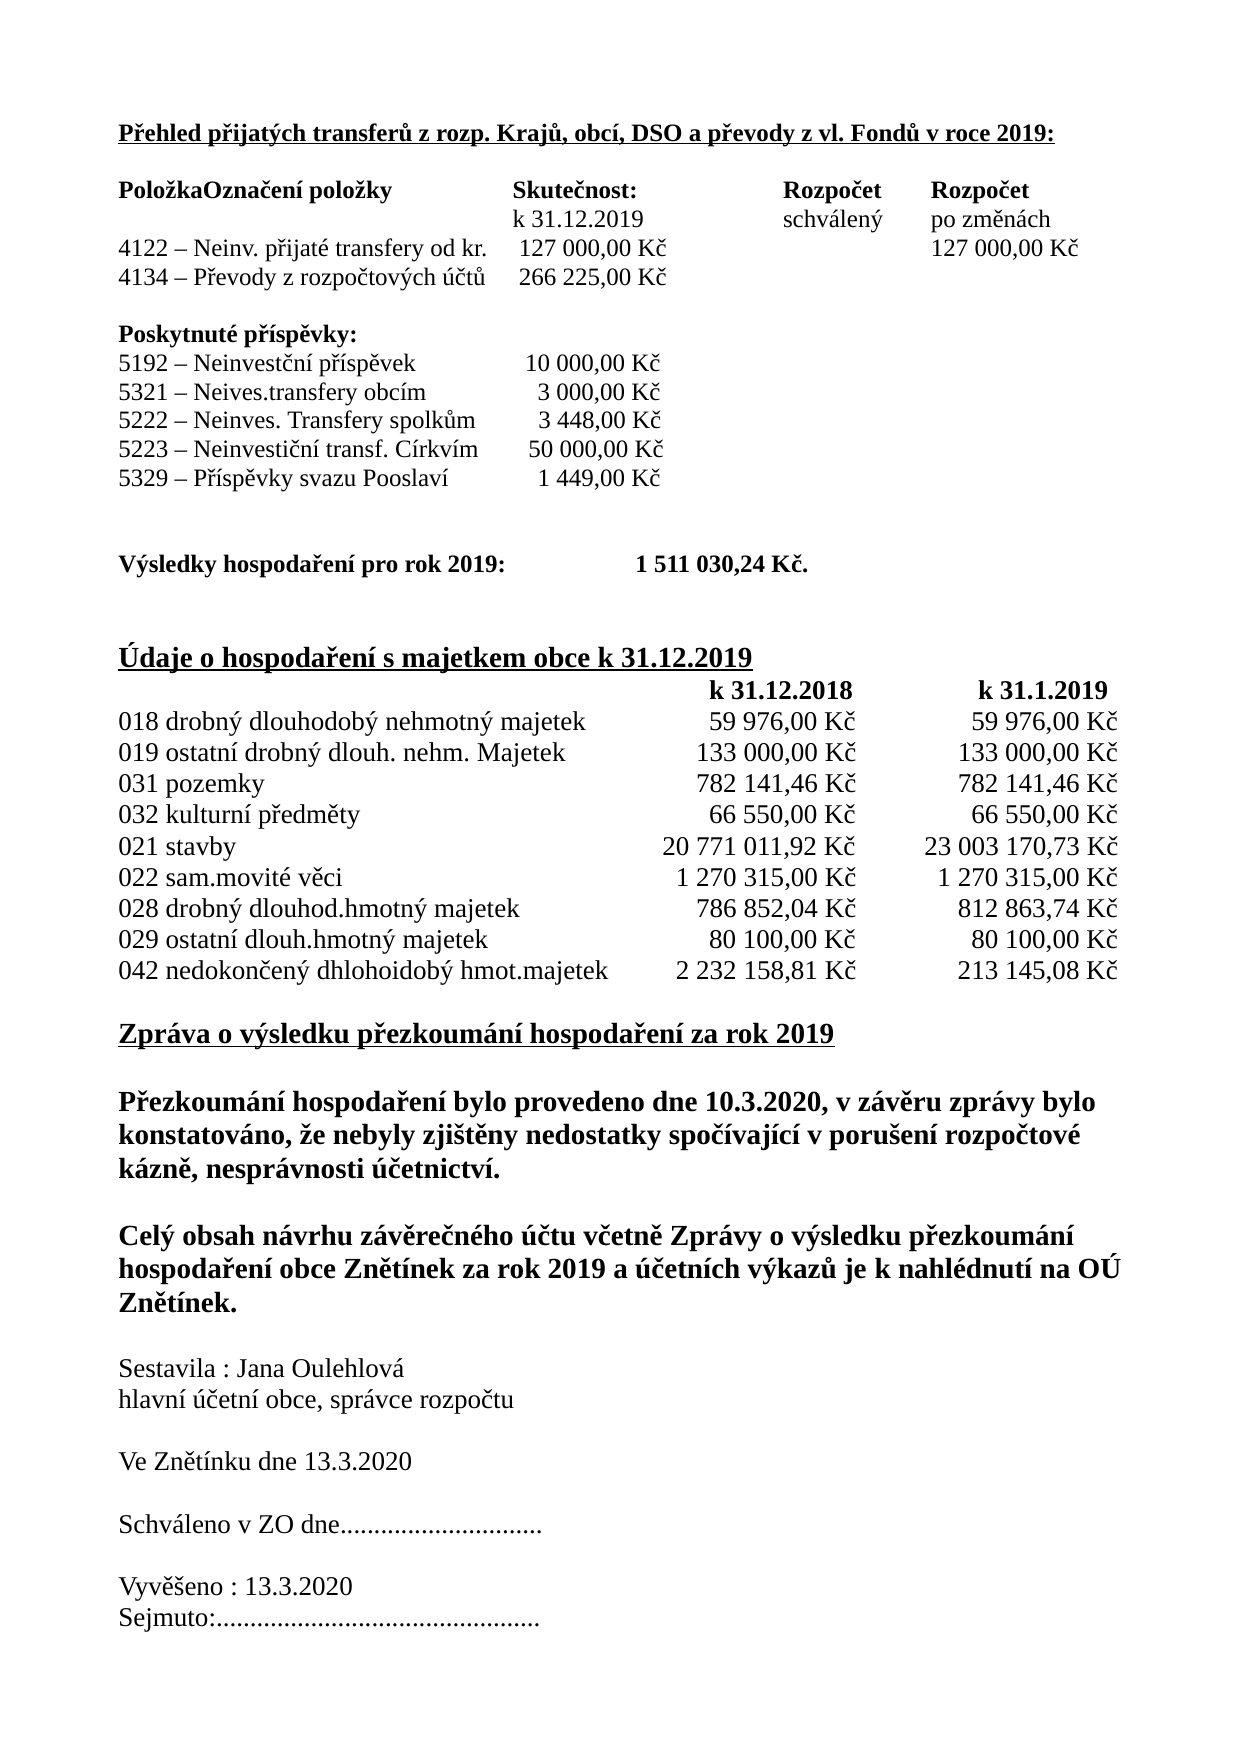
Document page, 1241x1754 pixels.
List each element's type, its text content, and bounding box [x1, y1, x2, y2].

text 018 drobný dlouhodobý nehmotný majetek 59 976,00 Kč 59 976,00 Kč [118, 705, 1122, 736]
text Výsledky hospodaření pro rok 2019: 1 511 030,24 Kč. [118, 549, 1122, 578]
text 028 drobný dlouhod.hmotný majetek 786 852,04 Kč 812 863,74 Kč [118, 892, 1122, 923]
text Vyvěšeno : 13.3.2020 [118, 1570, 1122, 1601]
text Ve Znětínku dne 13.3.2020 [118, 1445, 1122, 1477]
text 032 kulturní předměty 66 550,00 Kč 66 550,00 Kč [118, 798, 1122, 830]
text PoložkaOznačení položky Skutečnost: Rozpočet Rozpočet [118, 176, 1122, 204]
text k 31.12.2019 schválený po změnách [118, 204, 1122, 233]
text 5192 – Neinvestční příspěvek 10 000,00 Kč [118, 348, 1122, 377]
text Poskytnuté příspěvky: [118, 319, 1122, 348]
text Přezkoumání hospodaření bylo provedeno dne 10.3.2020, v závěru zprávy bylo konstatováno, že nebyly zjištěny nedostatky spočívající v porušení rozpočtové kázně, nesprávnosti účetnictví. [118, 1084, 1122, 1184]
text Celý obsah návrhu závěrečného účtu včetně Zprávy o výsledku přezkoumání hospodaření obce Znětínek za rok 2019 a účetních výkazů je k nahlédnutí na OÚ Znětínek. [118, 1218, 1122, 1318]
text 031 pozemky 782 141,46 Kč 782 141,46 Kč [118, 767, 1122, 798]
text 5222 – Neinves. Transfery spolkům 3 448,00 Kč [118, 406, 1122, 434]
text 5321 – Neives.transfery obcím 3 000,00 Kč [118, 377, 1122, 406]
text Zpráva o výsledku přezkoumání hospodaření za rok 2019 [118, 1017, 1122, 1050]
text 4134 – Převody z rozpočtových účtů 266 225,00 Kč [118, 262, 1122, 291]
text 022 sam.movité věci 1 270 315,00 Kč 1 270 315,00 Kč [118, 861, 1122, 892]
text 042 nedokončený dhlohoidobý hmot.majetek 2 232 158,81 Kč 213 145,08 Kč [118, 954, 1122, 985]
text 029 ostatní dlouh.hmotný majetek 80 100,00 Kč 80 100,00 Kč [118, 923, 1122, 954]
text k 31.12.2018 k 31.1.2019 [118, 674, 1122, 705]
text hlavní účetní obce, správce rozpočtu [118, 1383, 1122, 1414]
text 5223 – Neinvestiční transf. Církvím 50 000,00 Kč [118, 434, 1122, 463]
text 019 ostatní drobný dlouh. nehm. Majetek 133 000,00 Kč 133 000,00 Kč [118, 736, 1122, 767]
text Schváleno v ZO dne.............................. [118, 1508, 1122, 1539]
text Sejmuto:................................................ [118, 1601, 1122, 1632]
text 5329 – Příspěvky svazu Pooslaví 1 449,00 Kč [118, 463, 1122, 492]
text 4122 – Neinv. přijaté transfery od kr. 127 000,00 Kč 127 000,00 Kč [118, 233, 1122, 262]
text Přehled přijatých transferů z rozp. Krajů, obcí, DSO a převody z vl. Fondů v roce 2019: [118, 118, 1122, 147]
text 021 stavby 20 771 011,92 Kč 23 003 170,73 Kč [118, 830, 1122, 861]
text Údaje o hospodaření s majetkem obce k 31.12.2019 [118, 640, 1122, 674]
text Sestavila : Jana Oulehlová [118, 1352, 1122, 1383]
